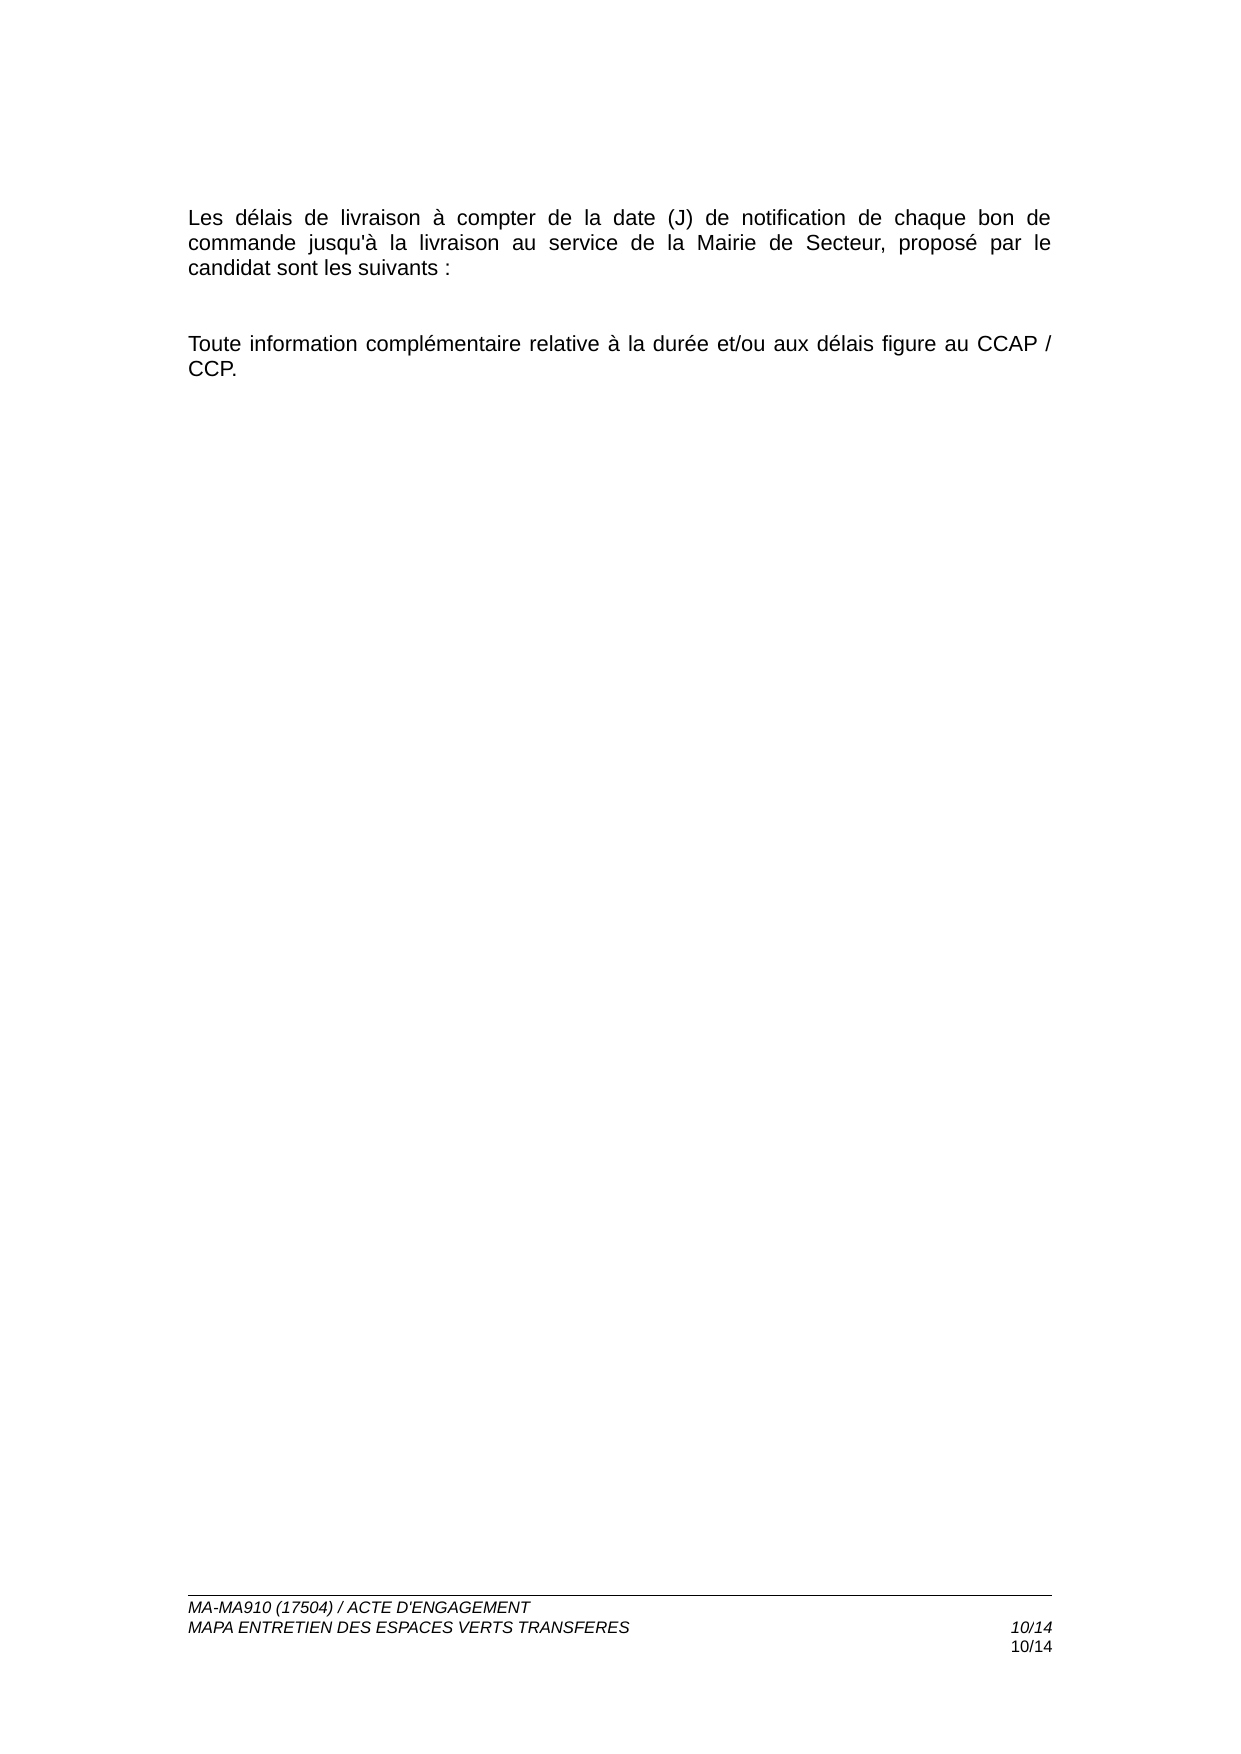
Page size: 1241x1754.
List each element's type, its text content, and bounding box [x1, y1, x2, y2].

text Toute information complémentaire relative à la durée et/ou aux délais figure au CCAP / CCP. [188, 331, 1052, 381]
text Les délais de livraison à compter de la date (J) de notification de chaque bon de commande jusqu'à la livraison au service de la Mairie de Secteur, proposé par le candidat sont les suivants : [188, 204, 1052, 280]
